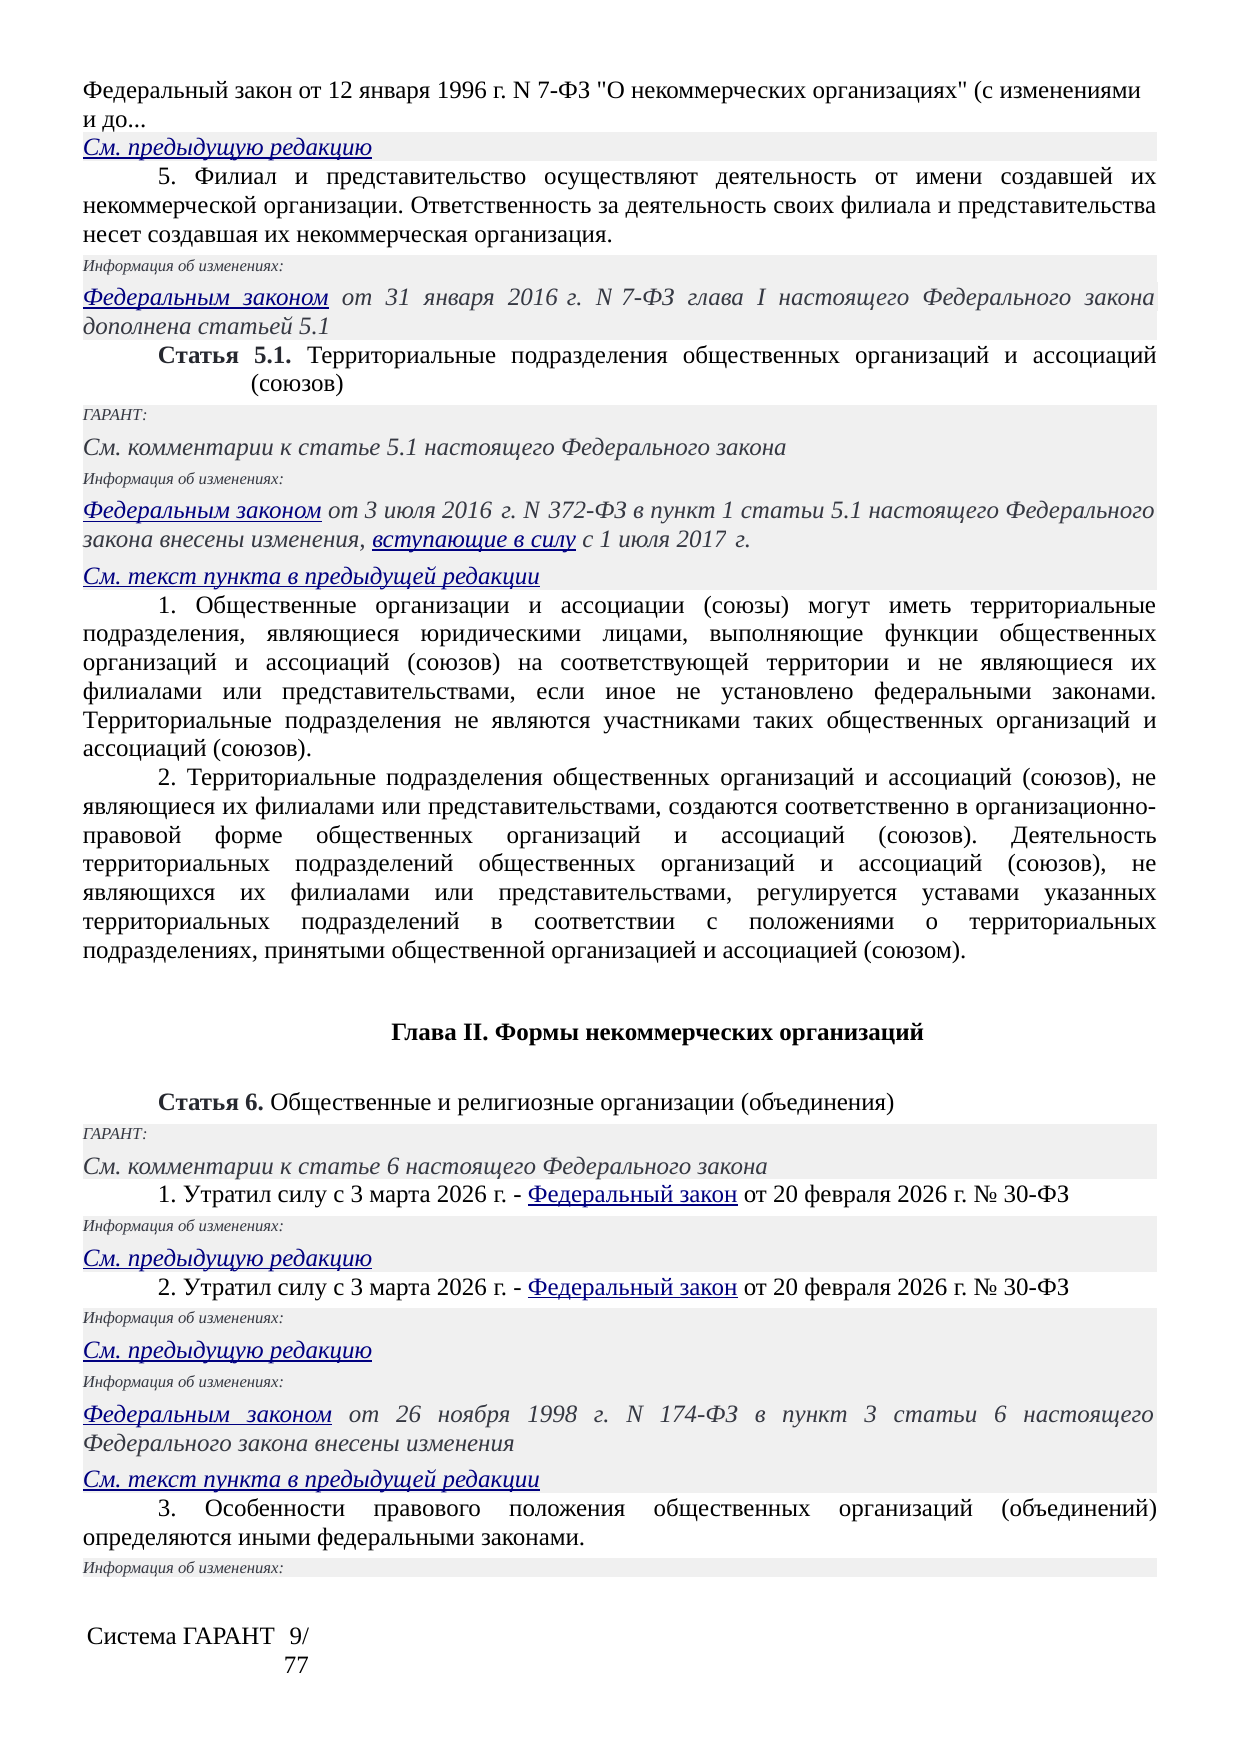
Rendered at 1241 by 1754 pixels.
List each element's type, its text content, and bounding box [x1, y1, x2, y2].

text Информация об изменениях: [286, 1216, 1157, 1235]
text 1. Утратил силу с 3 марта 2026 г. - Федеральный закон от 20 февраля 2026 г. № 30-ФЗ [83, 1179, 1157, 1208]
text Федеральным законом от 26 ноября 1998 г. N 174-ФЗ в пункт 3 статьи 6 настоящего Федерального закона внесены изменения [517, 1428, 1157, 1456]
text Информация об изменениях: [286, 1558, 1157, 1577]
text См. предыдущую редакцию [374, 1243, 1157, 1272]
text См. предыдущую редакцию [374, 1335, 1157, 1364]
text 1. Общественные организации и ассоциации (союзы) могут иметь территориальные подразделения, являющиеся юридическими лицами, выполняющие функции общественных организаций и ассоциаций (союзов) на соответствующей территории и не являющиеся их филиалами или представительствами, если иное не установлено федеральными законами. Территориальные подразделения не являются участниками таких общественных организаций и ассоциаций (союзов). [83, 590, 1157, 762]
text Статья 5.1. Территориальные подразделения общественных организаций и ассоциаций (союзов) [158, 340, 1157, 397]
text См. комментарии к статье 6 настоящего Федерального закона [771, 1151, 1157, 1179]
text ГАРАНТ: [149, 1124, 1157, 1143]
text Информация об изменениях: [286, 1372, 1157, 1391]
text См. предыдущую редакцию [83, 132, 1157, 161]
text Информация об изменениях: [286, 255, 1157, 274]
text См. комментарии к статье 5.1 настоящего Федерального закона [789, 432, 1157, 461]
text ГАРАНТ: [149, 405, 1157, 424]
text Статья 6. Общественные и религиозные организации (объединения) [158, 1087, 1157, 1116]
text Информация об изменениях: [286, 469, 1157, 488]
text 2. Территориальные подразделения общественных организаций и ассоциаций (союзов), не являющиеся их филиалами или представительствами, создаются соответственно в организационно-правовой форме общественных организаций и ассоциаций (союзов). Деятельность территориальных подразделений общественных организаций и ассоциаций (союзов), не являющихся их филиалами или представительствами, регулируется уставами указанных территориальных подразделений в соответствии с положениями о территориальных подразделениях, принятыми общественной организацией и ассоциацией (союзом). [83, 762, 1157, 963]
text 3. Особенности правового положения общественных организаций (объединений) определяются иными федеральными законами. [83, 1493, 1157, 1550]
text 5. Филиал и представительство осуществляют деятельность от имени создавшей их некоммерческой организации. Ответственность за деятельность своих филиала и представительства несет создавшая их некоммерческая организация. [83, 161, 1157, 247]
text Информация об изменениях: [286, 1308, 1157, 1327]
text Федеральным законом от 31 января 2016 г. N 7-ФЗ глава I настоящего Федерального закона дополнена статьей 5.1 [333, 311, 1157, 340]
text См. текст пункта в предыдущей редакции [542, 1464, 1157, 1493]
subtitle Глава II. Формы некоммерческих организаций [83, 1017, 1157, 1046]
text Федеральным законом от 3 июля 2016 г. N 372-ФЗ в пункт 1 статьи 5.1 настоящего Федерального закона внесены изменения, вступающие в силу с 1 июля 2017 г. [753, 524, 1157, 553]
text 2. Утратил силу с 3 марта 2026 г. - Федеральный закон от 20 февраля 2026 г. № 30-ФЗ [83, 1272, 1157, 1301]
text См. текст пункта в предыдущей редакции [542, 561, 1157, 590]
